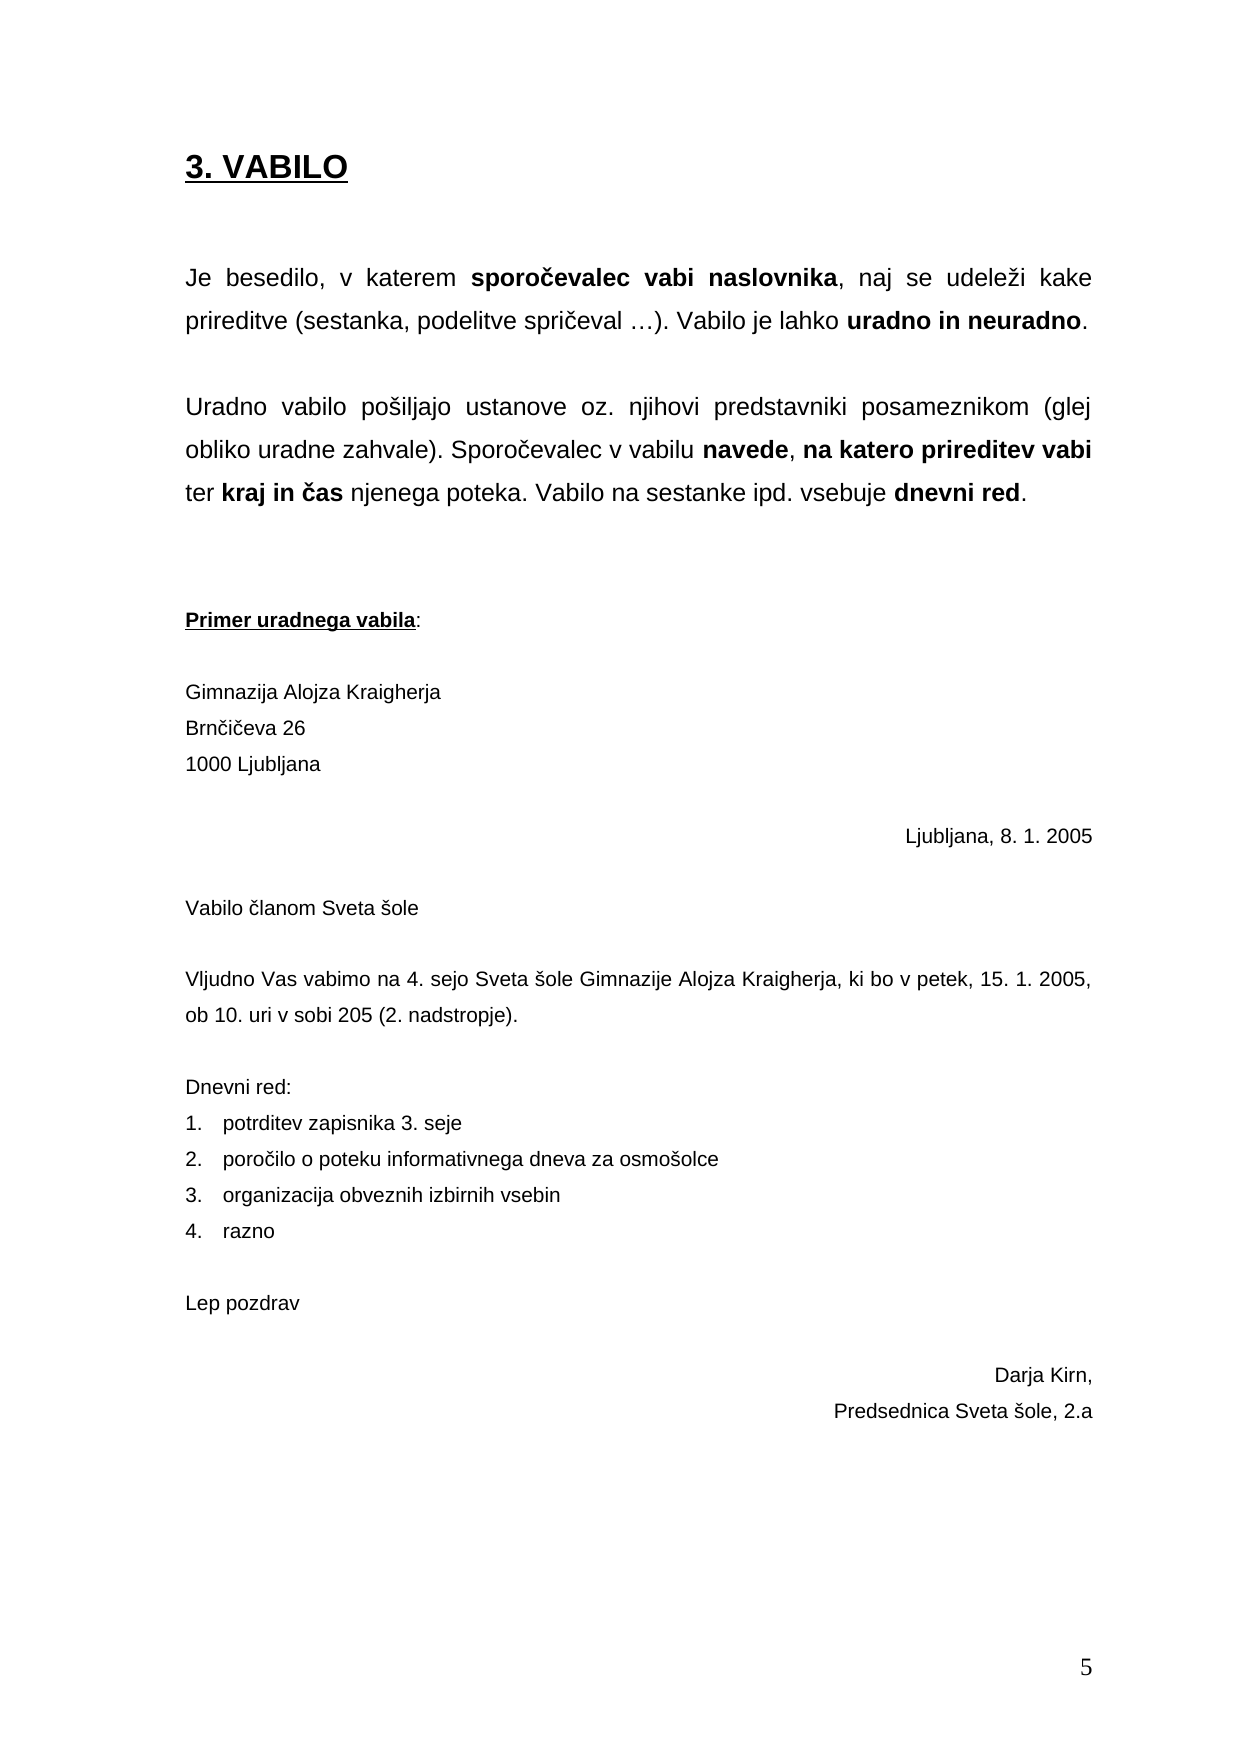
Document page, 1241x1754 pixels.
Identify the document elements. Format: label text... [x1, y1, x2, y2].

text Vljudno Vas vabimo na 4. sejo Sveta šole Gimnazije Alojza Kraigherja, ki bo v petek, 15. 1. 2005, ob 10. uri v sobi 205 (2. nadstropje). [185, 967, 1093, 1027]
text Predsednica Sveta šole, 2.a [185, 1398, 1093, 1422]
text 1000 Ljubljana [185, 752, 1093, 776]
text Primer uradnega vabila: [185, 608, 1093, 632]
text Lep pozdrav [185, 1291, 1093, 1314]
text Ljubljana, 8. 1. 2005 [185, 823, 1093, 847]
text 3. VABILO [185, 148, 1093, 186]
text Brnčičeva 26 [185, 716, 1093, 739]
text Darja Kirn, [185, 1362, 1093, 1386]
list poročilo o poteku informativnega dneva za osmošolce [185, 1147, 1093, 1171]
text Dnevni red: [185, 1075, 1093, 1099]
text Vabilo članom Sveta šole [185, 895, 1093, 919]
list organizacija obveznih izbirnih vsebin [185, 1183, 1093, 1207]
list potrditev zapisnika 3. seje [185, 1111, 1093, 1135]
text Gimnazija Alojza Kraigherja [185, 680, 1093, 704]
list razno [185, 1219, 1093, 1243]
text Uradno vabilo pošiljajo ustanove oz. njihovi predstavniki posameznikom (glej obliko uradne zahvale). Sporočevalec v vabilu navede, na katero prireditev vabi ter kraj in čas njenega poteka. Vabilo na sestanke ipd. vsebuje dnevni red. [185, 392, 1093, 507]
text Je besedilo, v katerem sporočevalec vabi naslovnika, naj se udeleži kake prireditve (sestanka, podelitve spričeval …). Vabilo je lahko uradno in neuradno. [185, 263, 1093, 335]
